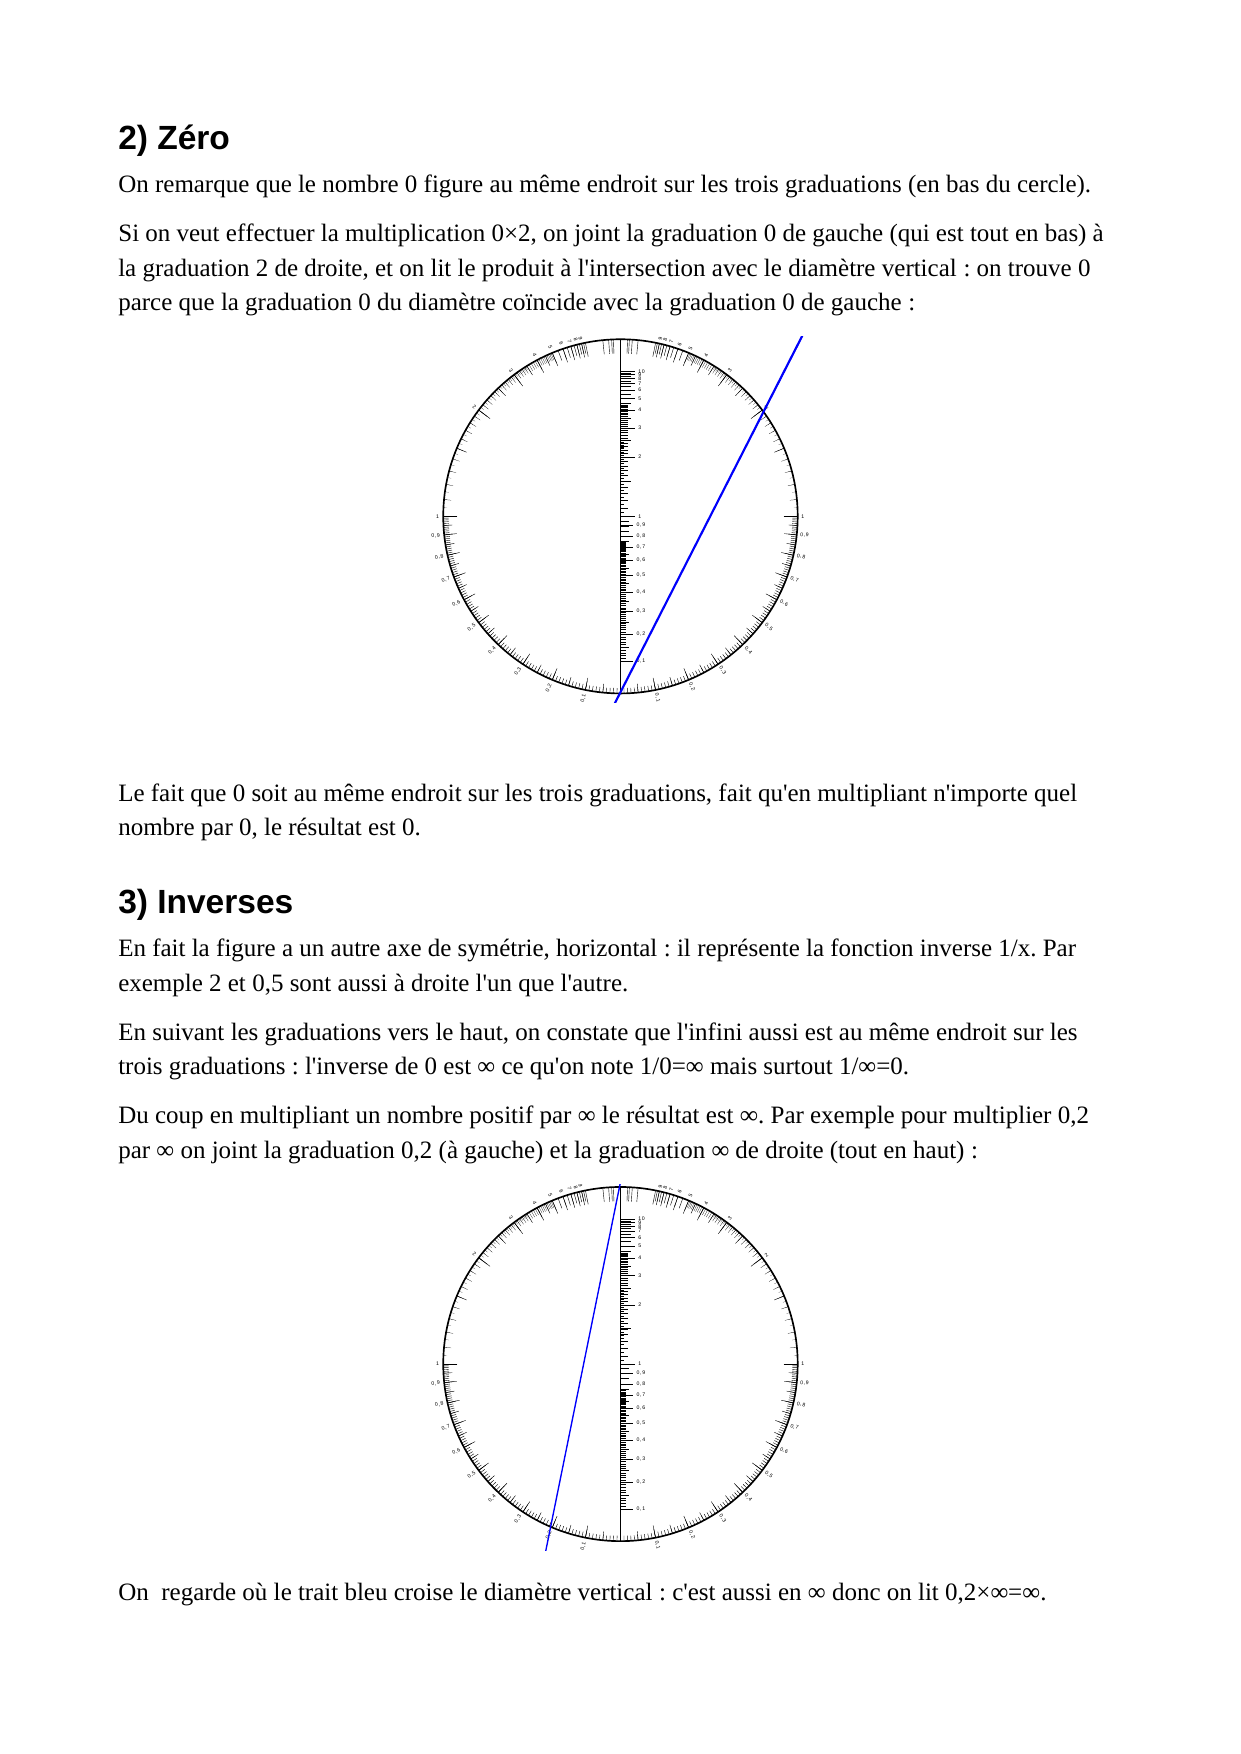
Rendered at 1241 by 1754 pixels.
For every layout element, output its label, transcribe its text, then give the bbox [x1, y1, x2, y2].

subtitle 3) Inverses [118, 882, 1122, 921]
text On regarde où le trait bleu croise le diamètre vertical : c'est aussi en ∞ donc on lit 0,2×∞=∞. [118, 1577, 1122, 1605]
text Le fait que 0 soit au même endroit sur les trois graduations, fait qu'en multipliant n'importe quel nombre par 0, le résultat est 0. [118, 778, 1122, 841]
subtitle 2) Zéro [118, 118, 1122, 157]
text En suivant les graduations vers le haut, on constate que l'infini aussi est au même endroit sur les trois graduations : l'inverse de 0 est ∞ ce qu'on note 1/0=∞ mais surtout 1/∞=0. [118, 1017, 1122, 1080]
text On remarque que le nombre 0 figure au même endroit sur les trois graduations (en bas du cercle). [118, 169, 1122, 198]
text Si on veut effectuer la multiplication 0×2, on joint la graduation 0 de gauche (qui est tout en bas) à la graduation 2 de droite, et on lit le produit à l'intersection avec le diamètre vertical : on trouve 0 parce que la graduation 0 du diamètre coïncide avec la graduation 0 de gauche : [118, 218, 1122, 316]
text En fait la figure a un autre axe de symétrie, horizontal : il représente la fonction inverse 1/x. Par exemple 2 et 0,5 sont aussi à droite l'un que l'autre. [118, 933, 1122, 997]
text Du coup en multipliant un nombre positif par ∞ le résultat est ∞. Par exemple pour multiplier 0,2 par ∞ on joint la graduation 0,2 (à gauche) et la graduation ∞ de droite (tout en haut) : [118, 1101, 1122, 1164]
